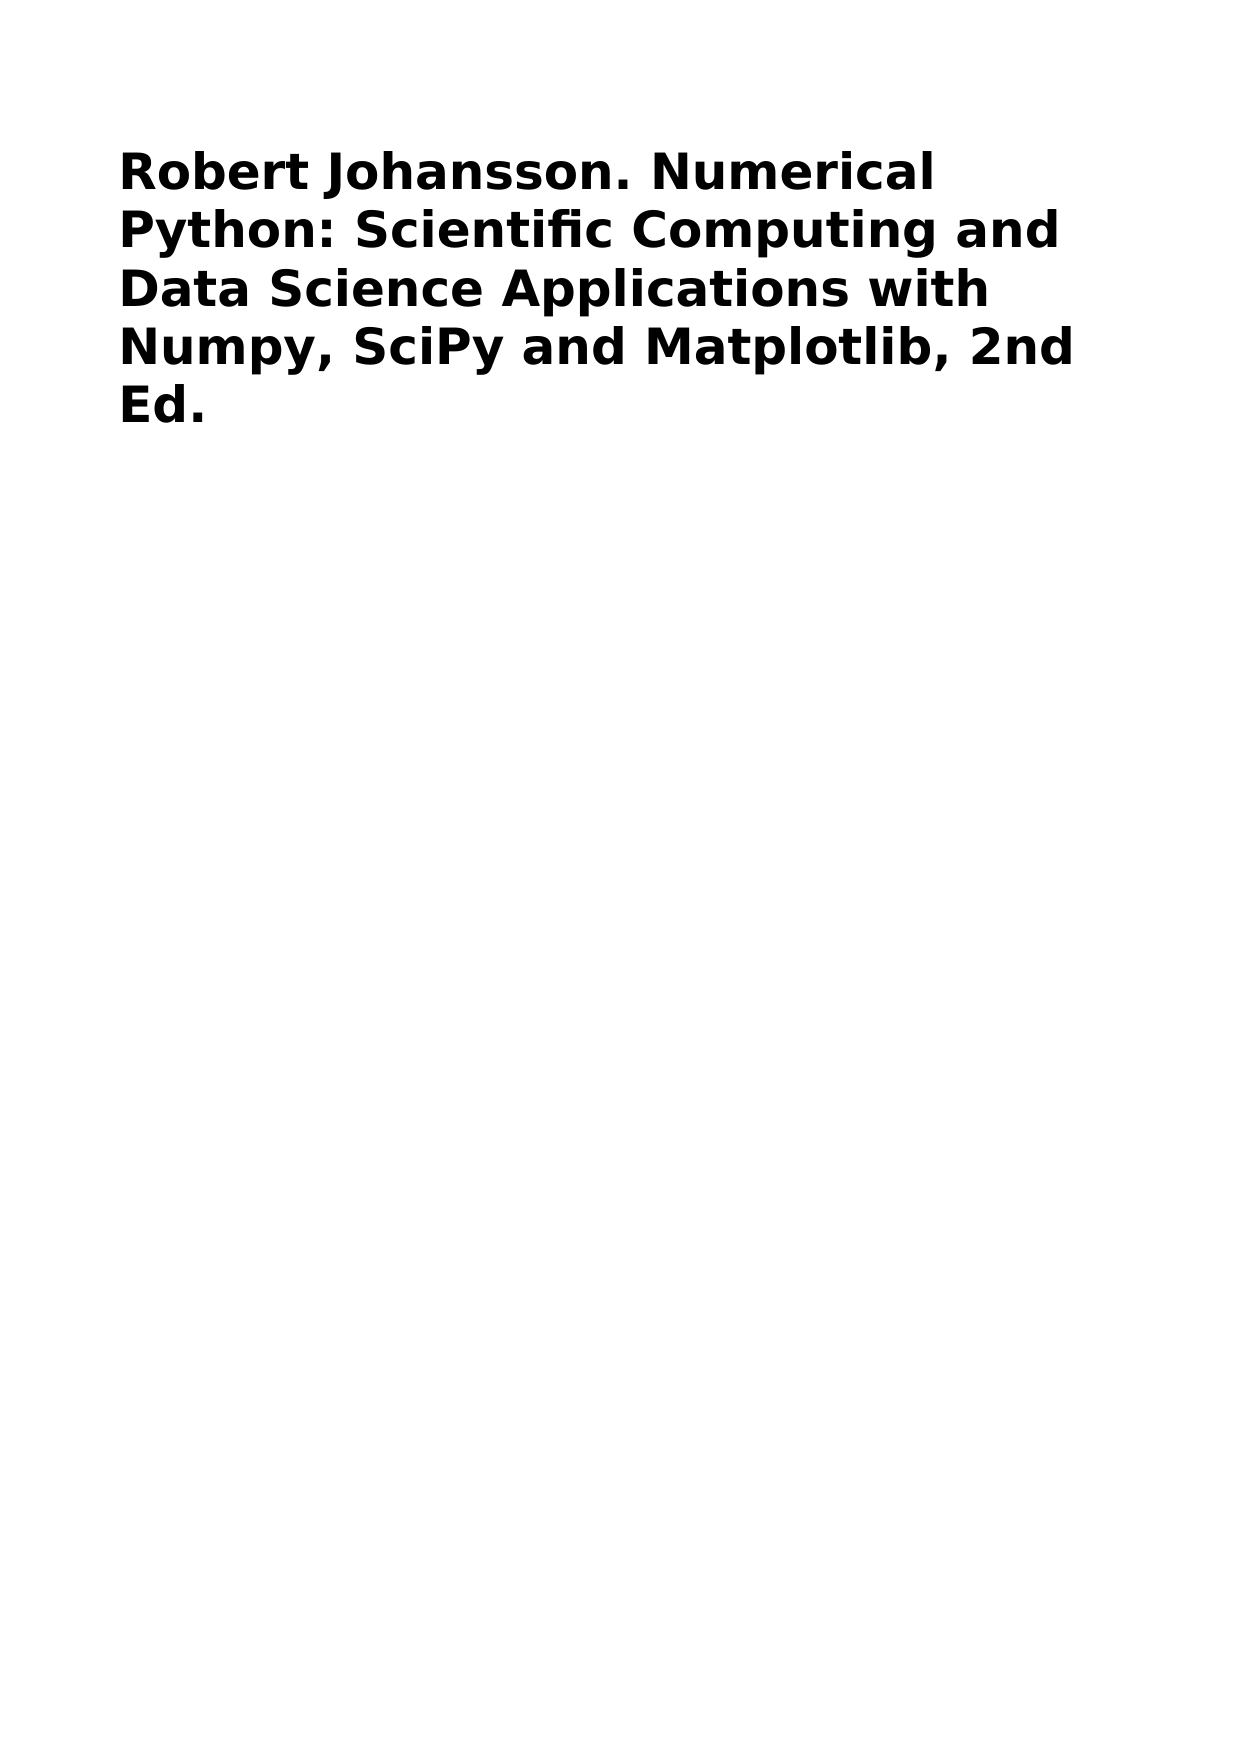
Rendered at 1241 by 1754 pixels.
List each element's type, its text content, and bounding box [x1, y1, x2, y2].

subtitle Robert Johansson. Numerical Python: Scientific Computing and Data Science Applications with Numpy, SciPy and Matplotlib, 2nd Ed. [118, 143, 1122, 434]
